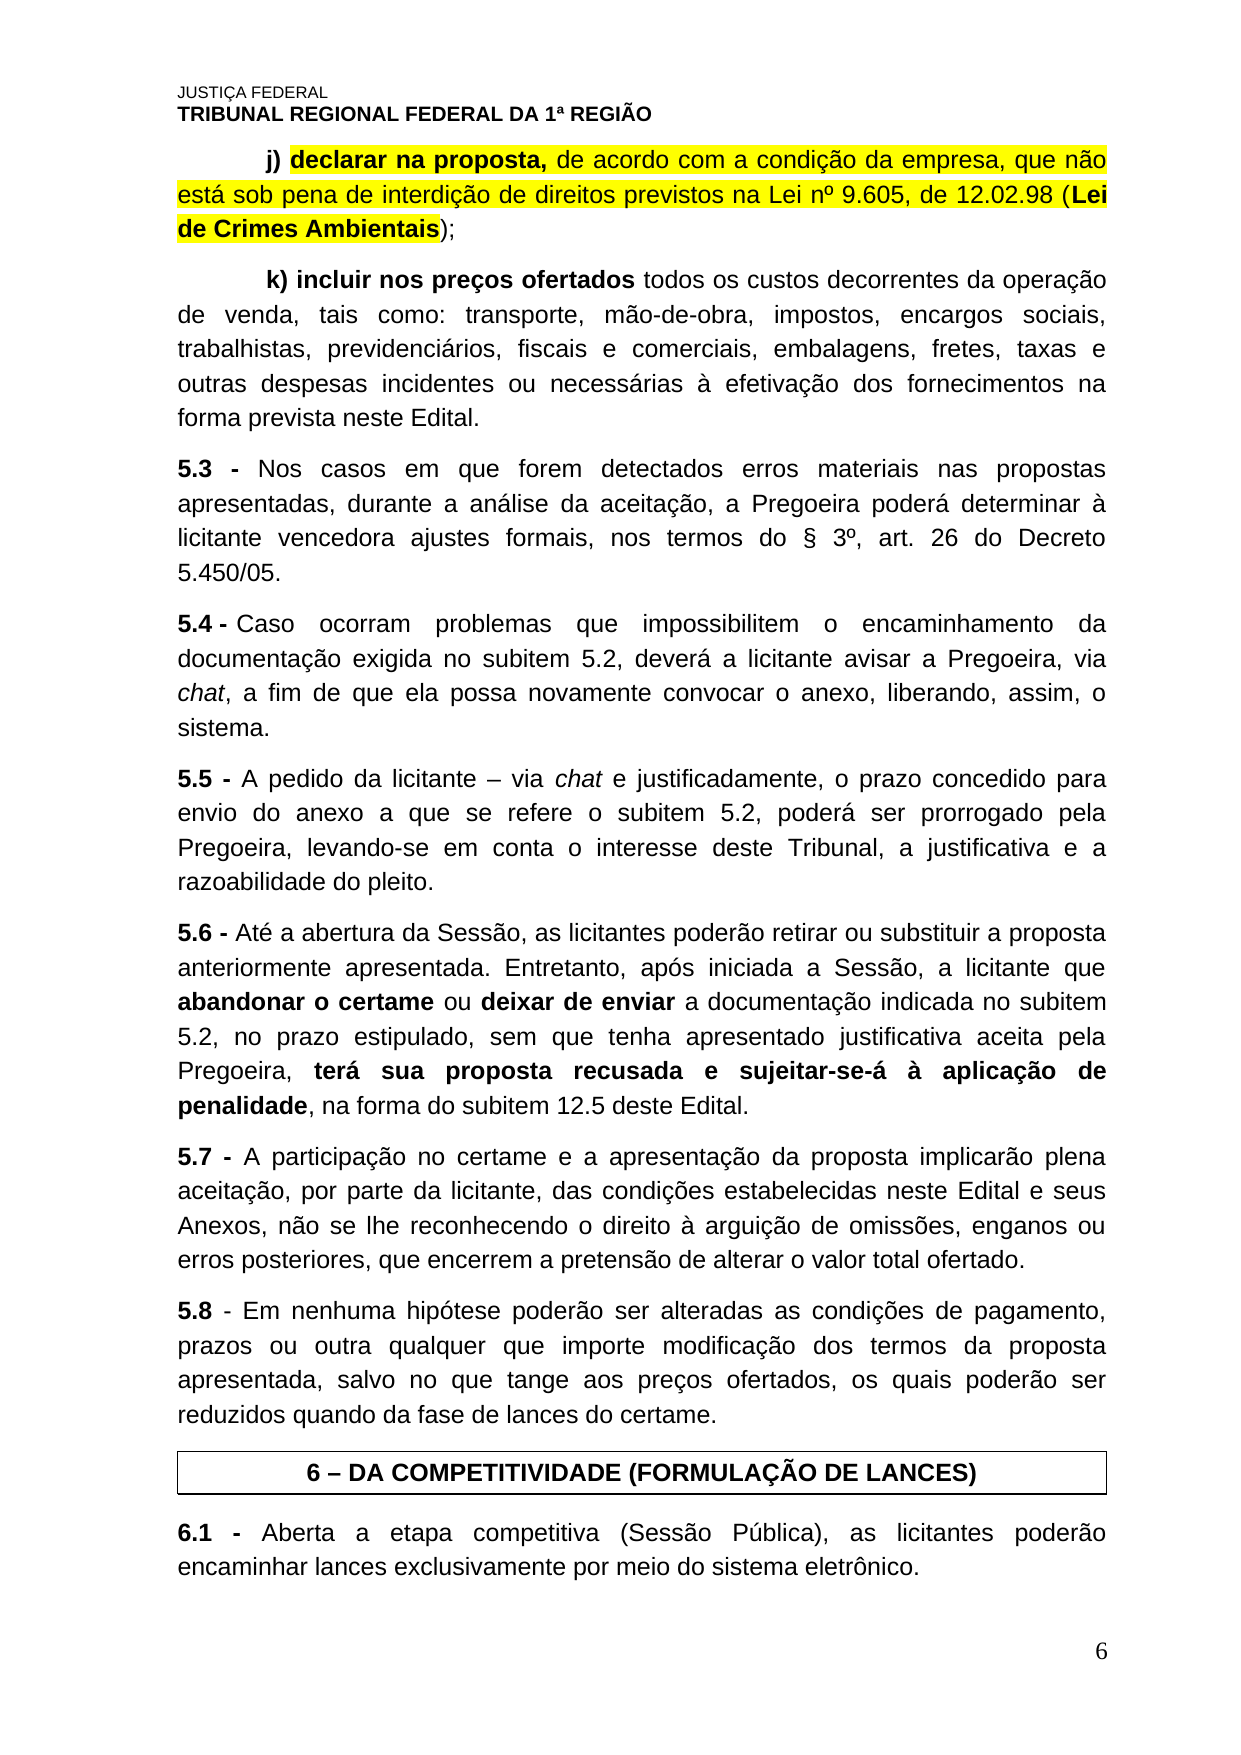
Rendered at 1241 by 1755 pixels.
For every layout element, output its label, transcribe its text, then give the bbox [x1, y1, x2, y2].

text 6.1 - Aberta a etapa competitiva (Sessão Pública), as licitantes poderão encaminhar lances exclusivamente por meio do sistema eletrônico. [177, 1518, 1107, 1581]
text 6 – DA COMPETITIVIDADE (FORMULAÇÃO DE LANCES) [178, 1452, 1106, 1493]
text 5.4 - Caso ocorram problemas que impossibilitem o encaminhamento da documentação exigida no subitem 5.2, deverá a licitante avisar a Pregoeira, via chat, a fim de que ela possa novamente convocar o anexo, liberando, assim, o sistema. [177, 609, 308, 741]
text 5.5 - A pedido da licitante – via chat e justificadamente, o prazo concedido para envio do anexo a que se refere o subitem 5.2, poderá ser prorrogado pela Pregoeira, levando-se em conta o interesse deste Tribunal, a justificativa e a razoabilidade do pleito. [177, 764, 308, 896]
text 5.5 - A pedido da licitante – via chat e justificadamente, o prazo concedido para envio do anexo a que se refere o subitem 5.2, poderá ser prorrogado pela Pregoeira, levando-se em conta o interesse deste Tribunal, a justificativa e a razoabilidade do pleito. [985, 764, 1107, 896]
text 5.3 - Nos casos em que forem detectados erros materiais nas propostas apresentadas, durante a análise da aceitação, a Pregoeira poderá determinar à licitante vencedora ajustes formais, nos termos do § 3º, art. 26 do Decreto 5.450/05. [177, 454, 1107, 587]
text 5.6 - Até a abertura da Sessão, as licitantes poderão retirar ou substituir a proposta anteriormente apresentada. Entretanto, após iniciada a Sessão, a licitante que abandonar o certame ou deixar de enviar a documentação indicada no subitem 5.2, no prazo estipulado, sem que tenha apresentado justificativa aceita pela Pregoeira, terá sua proposta recusada e sujeitar-se-á à aplicação de penalidade, na forma do subitem 12.5 deste Edital. [985, 918, 1107, 1119]
list 5.8 - Em nenhuma hipótese poderão ser alteradas as condições de pagamento, prazos ou outra qualquer que importe modificação dos termos da proposta apresentada, salvo no que tange aos preços ofertados, os quais poderão ser reduzidos quando da fase de lances do certame. [177, 1296, 1107, 1428]
list j) declarar na proposta, de acordo com a condição da empresa, que não está sob pena de interdição de direitos previstos na Lei nº 9.605, de 12.02.98 (Lei de Crimes Ambientais); [177, 145, 1107, 243]
text k) incluir nos preços ofertados todos os custos decorrentes da operação de venda, tais como: transporte, mão-de-obra, impostos, encargos sociais, trabalhistas, previdenciários, fiscais e comerciais, embalagens, fretes, taxas e outras despesas incidentes ou necessárias à efetivação dos fornecimentos na forma prevista neste Edital. [177, 265, 1107, 432]
text 5.6 - Até a abertura da Sessão, as licitantes poderão retirar ou substituir a proposta anteriormente apresentada. Entretanto, após iniciada a Sessão, a licitante que abandonar o certame ou deixar de enviar a documentação indicada no subitem 5.2, no prazo estipulado, sem que tenha apresentado justificativa aceita pela Pregoeira, terá sua proposta recusada e sujeitar-se-á à aplicação de penalidade, na forma do subitem 12.5 deste Edital. [177, 918, 308, 1119]
text 5.7 - A participação no certame e a apresentação da proposta implicarão plena aceitação, por parte da licitante, das condições estabelecidas neste Edital e seus Anexos, não se lhe reconhecendo o direito à arguição de omissões, enganos ou erros posteriores, que encerrem a pretensão de alterar o valor total ofertado. [985, 1142, 1107, 1274]
text 5.7 - A participação no certame e a apresentação da proposta implicarão plena aceitação, por parte da licitante, das condições estabelecidas neste Edital e seus Anexos, não se lhe reconhecendo o direito à arguição de omissões, enganos ou erros posteriores, que encerrem a pretensão de alterar o valor total ofertado. [177, 1142, 308, 1274]
text 5.4 - Caso ocorram problemas que impossibilitem o encaminhamento da documentação exigida no subitem 5.2, deverá a licitante avisar a Pregoeira, via chat, a fim de que ela possa novamente convocar o anexo, liberando, assim, o sistema. [985, 609, 1107, 741]
